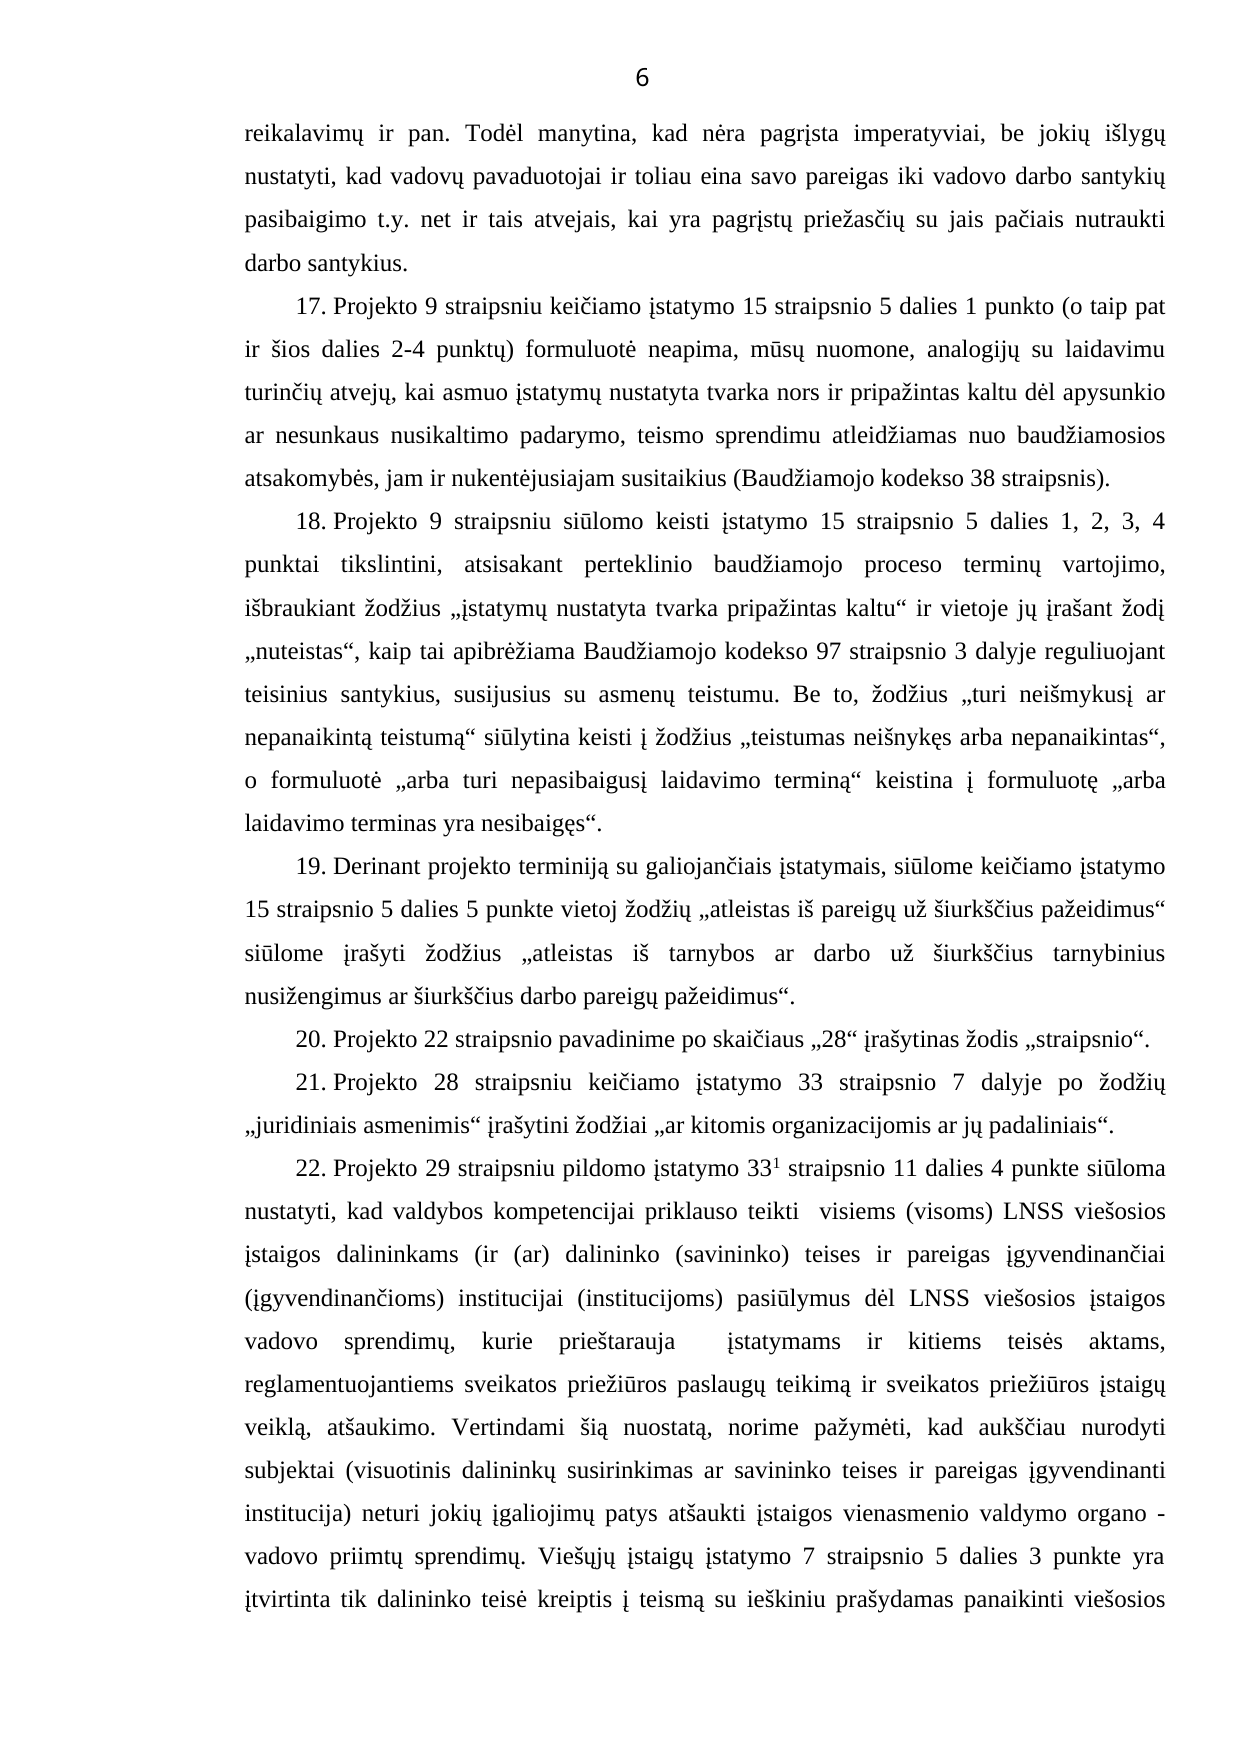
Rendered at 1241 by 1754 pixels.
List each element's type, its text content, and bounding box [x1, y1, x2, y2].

list Derinant projekto terminiją su galiojančiais įstatymais, siūlome keičiamo įstatymo 15 straipsnio 5 dalies 5 punkte vietoj žodžių „atleistas iš pareigų už šiurkščius pažeidimus“ siūlome įrašyti žodžius „atleistas iš tarnybos ar darbo už šiurkščius tarnybinius nusižengimus ar šiurkščius darbo pareigų pažeidimus“. [207, 851, 1167, 1009]
list Projekto 22 straipsnio pavadinime po skaičiaus „28“ įrašytinas žodis „straipsnio“. [207, 1024, 1167, 1053]
list Projekto 9 straipsniu siūlomo keisti įstatymo 15 straipsnio 5 dalies 1, 2, 3, 4 punktai tikslintini, atsisakant perteklinio baudžiamojo proceso terminų vartojimo, išbraukiant žodžius „įstatymų nustatyta tvarka pripažintas kaltu“ ir vietoje jų įrašant žodį „nuteistas“, kaip tai apibrėžiama Baudžiamojo kodekso 97 straipsnio 3 dalyje reguliuojant teisinius santykius, susijusius su asmenų teistumu. Be to, žodžius „turi neišmykusį ar nepanaikintą teistumą“ siūlytina keisti į žodžius „teistumas neišnykęs arba nepanaikintas“, o formuluotė „arba turi nepasibaigusį laidavimo terminą“ keistina į formuluotę „arba laidavimo terminas yra nesibaigęs“. [207, 506, 1167, 837]
list reikalavimų ir pan. Todėl manytina, kad nėra pagrįsta imperatyviai, be jokių išlygų nustatyti, kad vadovų pavaduotojai ir toliau eina savo pareigas iki vadovo darbo santykių pasibaigimo t.y. net ir tais atvejais, kai yra pagrįstų priežasčių su jais pačiais nutraukti darbo santykius. [207, 118, 1167, 276]
list Projekto 9 straipsniu keičiamo įstatymo 15 straipsnio 5 dalies 1 punkto (o taip pat ir šios dalies 2-4 punktų) formuluotė neapima, mūsų nuomone, analogijų su laidavimu turinčių atvejų, kai asmuo įstatymų nustatyta tvarka nors ir pripažintas kaltu dėl apysunkio ar nesunkaus nusikaltimo padarymo, teismo sprendimu atleidžiamas nuo baudžiamosios atsakomybės, jam ir nukentėjusiajam susitaikius (Baudžiamojo kodekso 38 straipsnis). [207, 291, 1167, 492]
list Projekto 29 straipsniu pildomo įstatymo 331 straipsnio 11 dalies 4 punkte siūloma nustatyti, kad valdybos kompetencijai priklauso teikti visiems (visoms) LNSS viešosios įstaigos dalininkams (ir (ar) dalininko (savininko) teises ir pareigas įgyvendinančiai (įgyvendinančioms) institucijai (institucijoms) pasiūlymus dėl LNSS viešosios įstaigos vadovo sprendimų, kurie prieštarauja įstatymams ir kitiems teisės aktams, reglamentuojantiems sveikatos priežiūros paslaugų teikimą ir sveikatos priežiūros įstaigų veiklą, atšaukimo. Vertindami šią nuostatą, norime pažymėti, kad aukščiau nurodyti subjektai (visuotinis dalininkų susirinkimas ar savininko teises ir pareigas įgyvendinanti institucija) neturi jokių įgaliojimų patys atšaukti įstaigos vienasmenio valdymo organo - vadovo priimtų sprendimų. Viešųjų įstaigų įstatymo 7 straipsnio 5 dalies 3 punkte yra įtvirtinta tik dalininko teisė kreiptis į teismą su ieškiniu prašydamas panaikinti viešosios [207, 1153, 1167, 1613]
list Projekto 28 straipsniu keičiamo įstatymo 33 straipsnio 7 dalyje po žodžių „juridiniais asmenimis“ įrašytini žodžiai „ar kitomis organizacijomis ar jų padaliniais“. [207, 1067, 1167, 1139]
